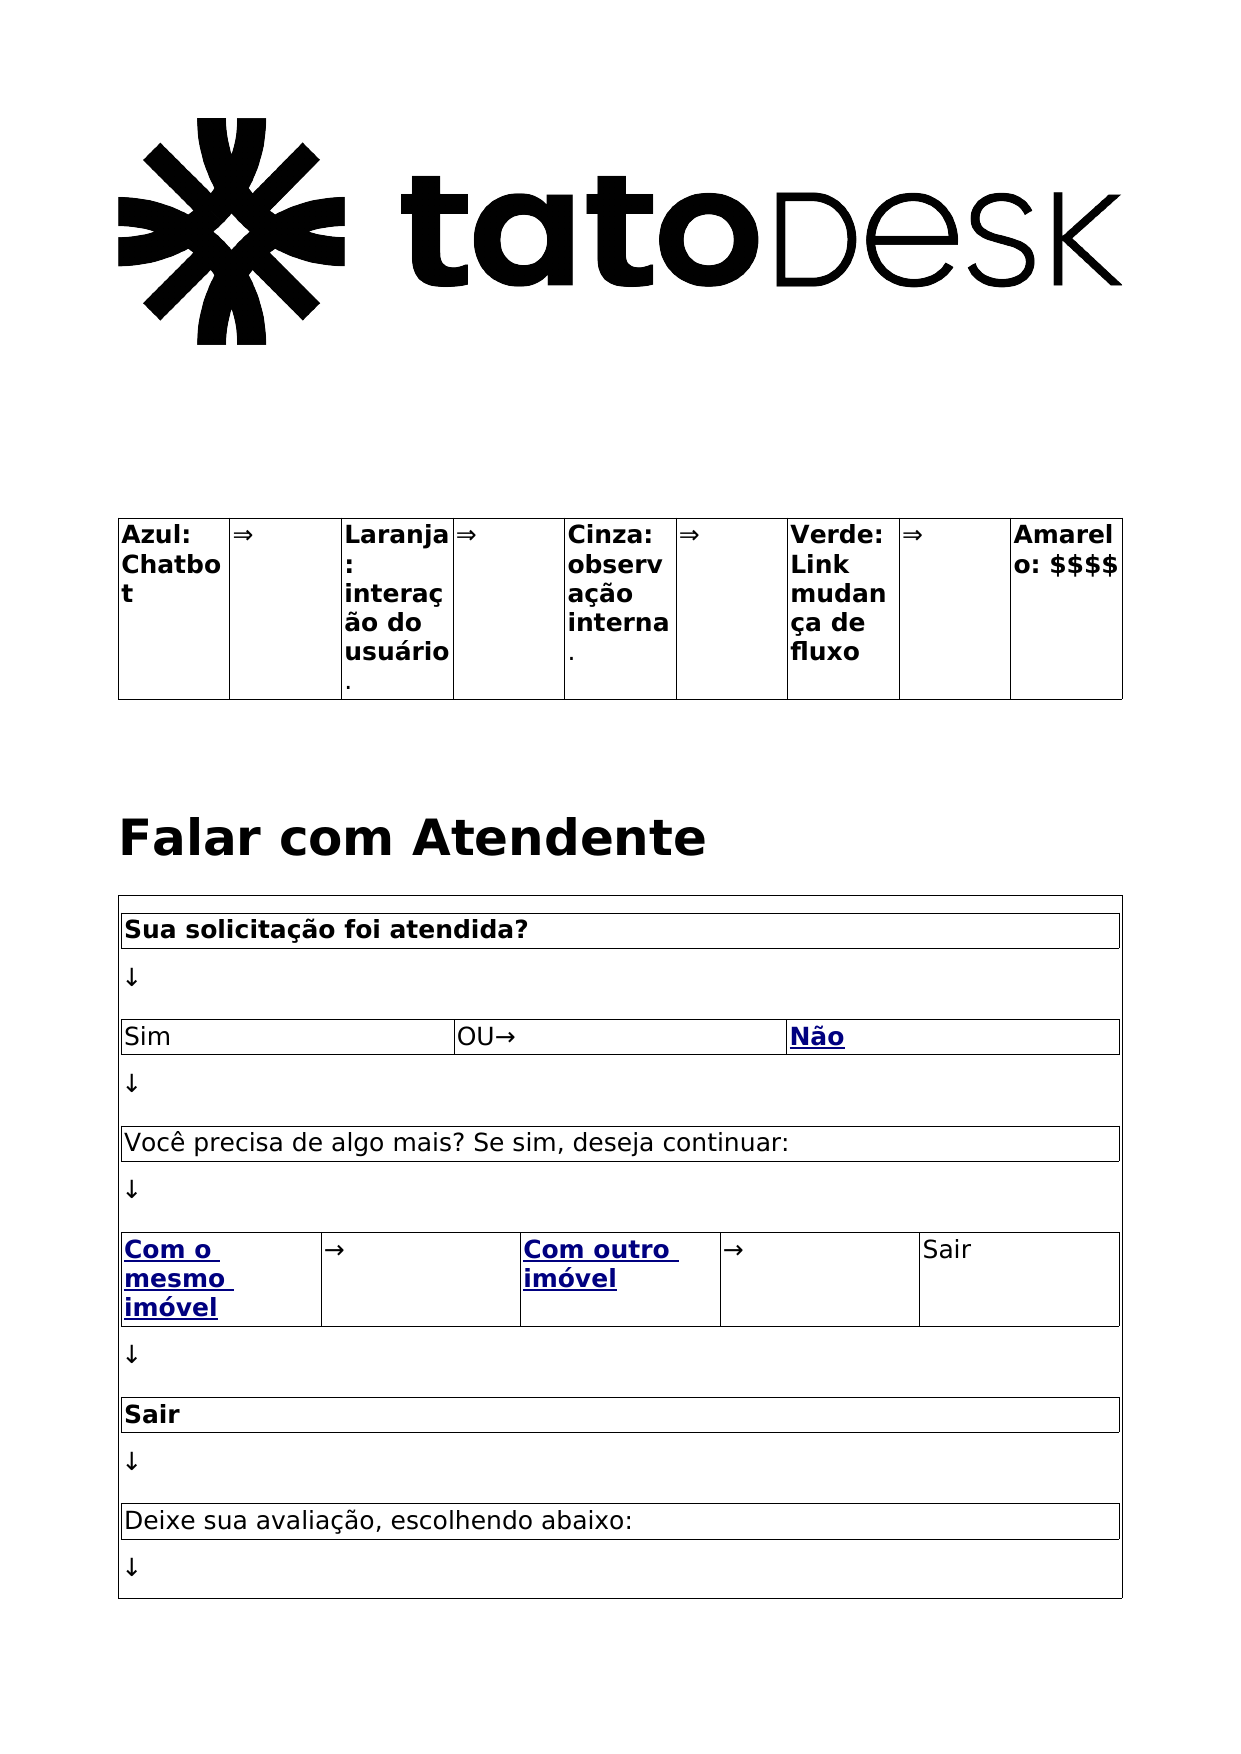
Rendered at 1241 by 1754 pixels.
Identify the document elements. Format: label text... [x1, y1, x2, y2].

table_header Sair [122, 1398, 1119, 1432]
table_header Sair [920, 1233, 1119, 1326]
table_header → [721, 1233, 919, 1326]
table_header Sua solicitação foi atendida? [122, 914, 1119, 948]
table_header ⇒ [677, 519, 787, 699]
table_header ↓ ↓ ↓ ↓ ↓ ↓ [119, 896, 1122, 1598]
table_header Deixe sua avaliação, escolhendo abaixo: [122, 1504, 1119, 1538]
table_header Amarelo: $$$$ [1011, 519, 1122, 699]
table_header Com o mesmo imóvel [122, 1233, 321, 1326]
table_header → [322, 1233, 520, 1326]
table_header ⇒ [454, 519, 564, 699]
table_header Verde: Link mudança de fluxo [788, 519, 899, 699]
table_header Cinza: observação interna. [565, 519, 676, 699]
table_header ⇒ [230, 519, 341, 699]
table_header Com outro imóvel [521, 1233, 720, 1326]
table_header ⇒ [900, 519, 1010, 699]
table_header Sim [122, 1020, 454, 1054]
table_header Você precisa de algo mais? Se sim, deseja continuar: [122, 1127, 1119, 1161]
subtitle Falar com Atendente [118, 809, 1122, 868]
table_header OU→ [455, 1020, 786, 1054]
picture [118, 118, 1123, 345]
table_header Azul: Chatbot [119, 519, 229, 699]
table_header Não [787, 1020, 1119, 1054]
table_header Laranja: interação do usuário. [342, 519, 453, 699]
